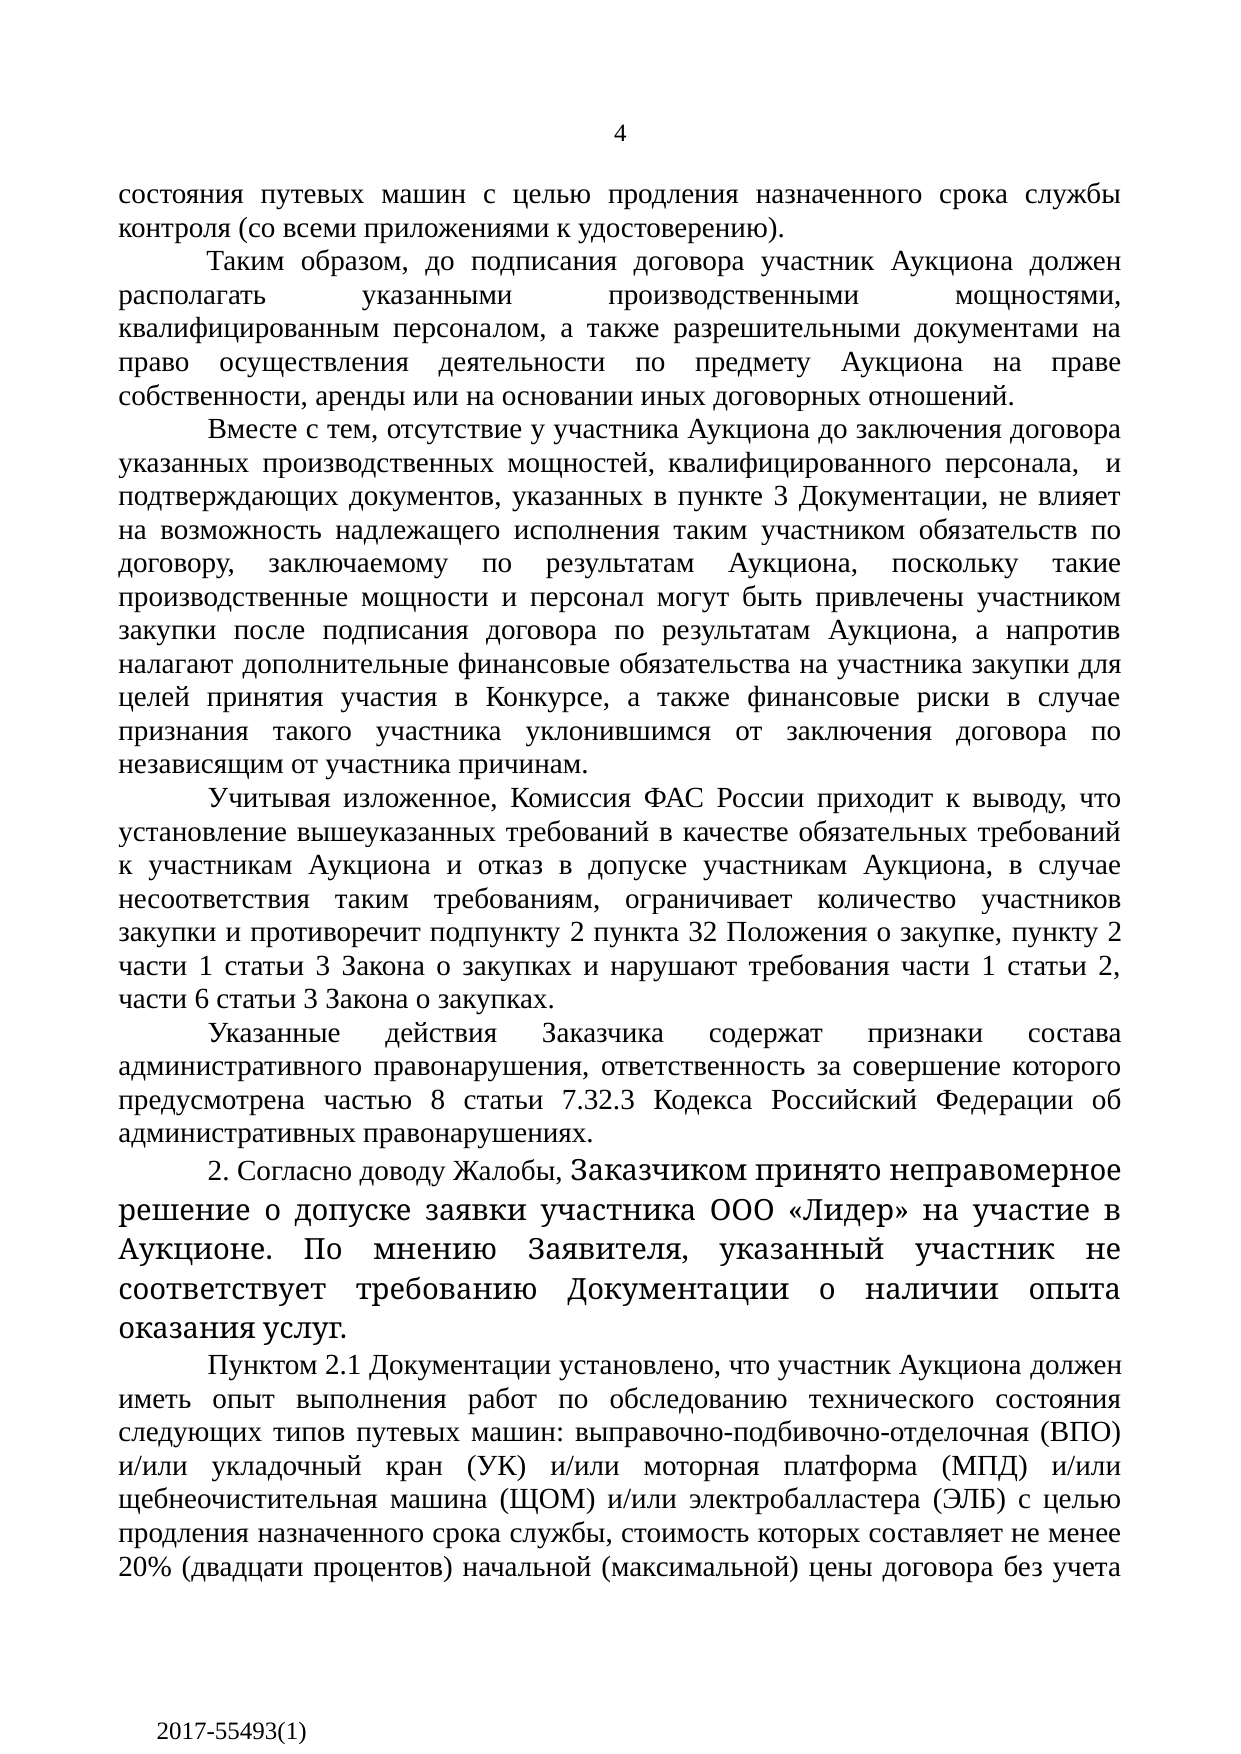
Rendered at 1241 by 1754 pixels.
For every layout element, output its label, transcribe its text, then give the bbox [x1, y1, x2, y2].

text Учитывая изложенное, Комиссия ФАС России приходит к выводу, что установление вышеуказанных требований в качестве обязательных требований к участникам Аукциона и отказ в допуске участникам Аукциона, в случае несоответствия таким требованиям, ограничивает количество участников закупки и противоречит подпункту 2 пункта 32 Положения о закупке, пункту 2 части 1 статьи 3 Закона о закупках и нарушают требования части 1 статьи 2, части 6 статьи 3 Закона о закупках. [118, 780, 1122, 1015]
text Указанные действия Заказчика содержат признаки состава административного правонарушения, ответственность за совершение которого предусмотрена частью 8 статьи 7.32.3 Кодекса Российский Федерации об административных правонарушениях. [118, 1015, 1122, 1149]
list состояния путевых машин с целью продления назначенного срока службы контроля (со всеми приложениями к удостоверению). [118, 176, 1122, 243]
text Пунктом 2.1 Документации установлено, что участник Аукциона должен иметь опыт выполнения работ по обследованию технического состояния следующих типов путевых машин: выправочно-подбивочно-отделочная (ВПО) и/или укладочный кран (УК) и/или моторная платформа (МПД) и/или щебнеочистительная машина (ЩОМ) и/или электробалластера (ЭЛБ) с целью продления назначенного срока службы, стоимость которых составляет не менее 20% (двадцати процентов) начальной (максимальной) цены договора без учета [118, 1347, 1122, 1582]
text Таким образом, до подписания договора участник Аукциона должен располагать указанными производственными мощностями, квалифицированным персоналом, а также разрешительными документами на право осуществления деятельности по предмету Аукциона на праве собственности, аренды или на основании иных договорных отношений. [118, 243, 1122, 411]
text Вместе с тем, отсутствие у участника Аукциона до заключения договора указанных производственных мощностей, квалифицированного персонала, и подтверждающих документов, указанных в пункте 3 Документации, не влияет на возможность надлежащего исполнения таким участником обязательств по договору, заключаемому по результатам Аукциона, поскольку такие производственные мощности и персонал могут быть привлечены участником закупки после подписания договора по результатам Аукциона, а напротив налагают дополнительные финансовые обязательства на участника закупки для целей принятия участия в Конкурсе, а также финансовые риски в случае признания такого участника уклонившимся от заключения договора по независящим от участника причинам. [118, 411, 1122, 780]
text 2. Согласно доводу Жалобы, Заказчиком принято неправомерное решение о допуске заявки участника ООО «Лидер» на участие в Аукционе. По мнению Заявителя, указанный участник не соответствует требованию Документации о наличии опыта оказания услуг. [118, 1149, 1122, 1347]
